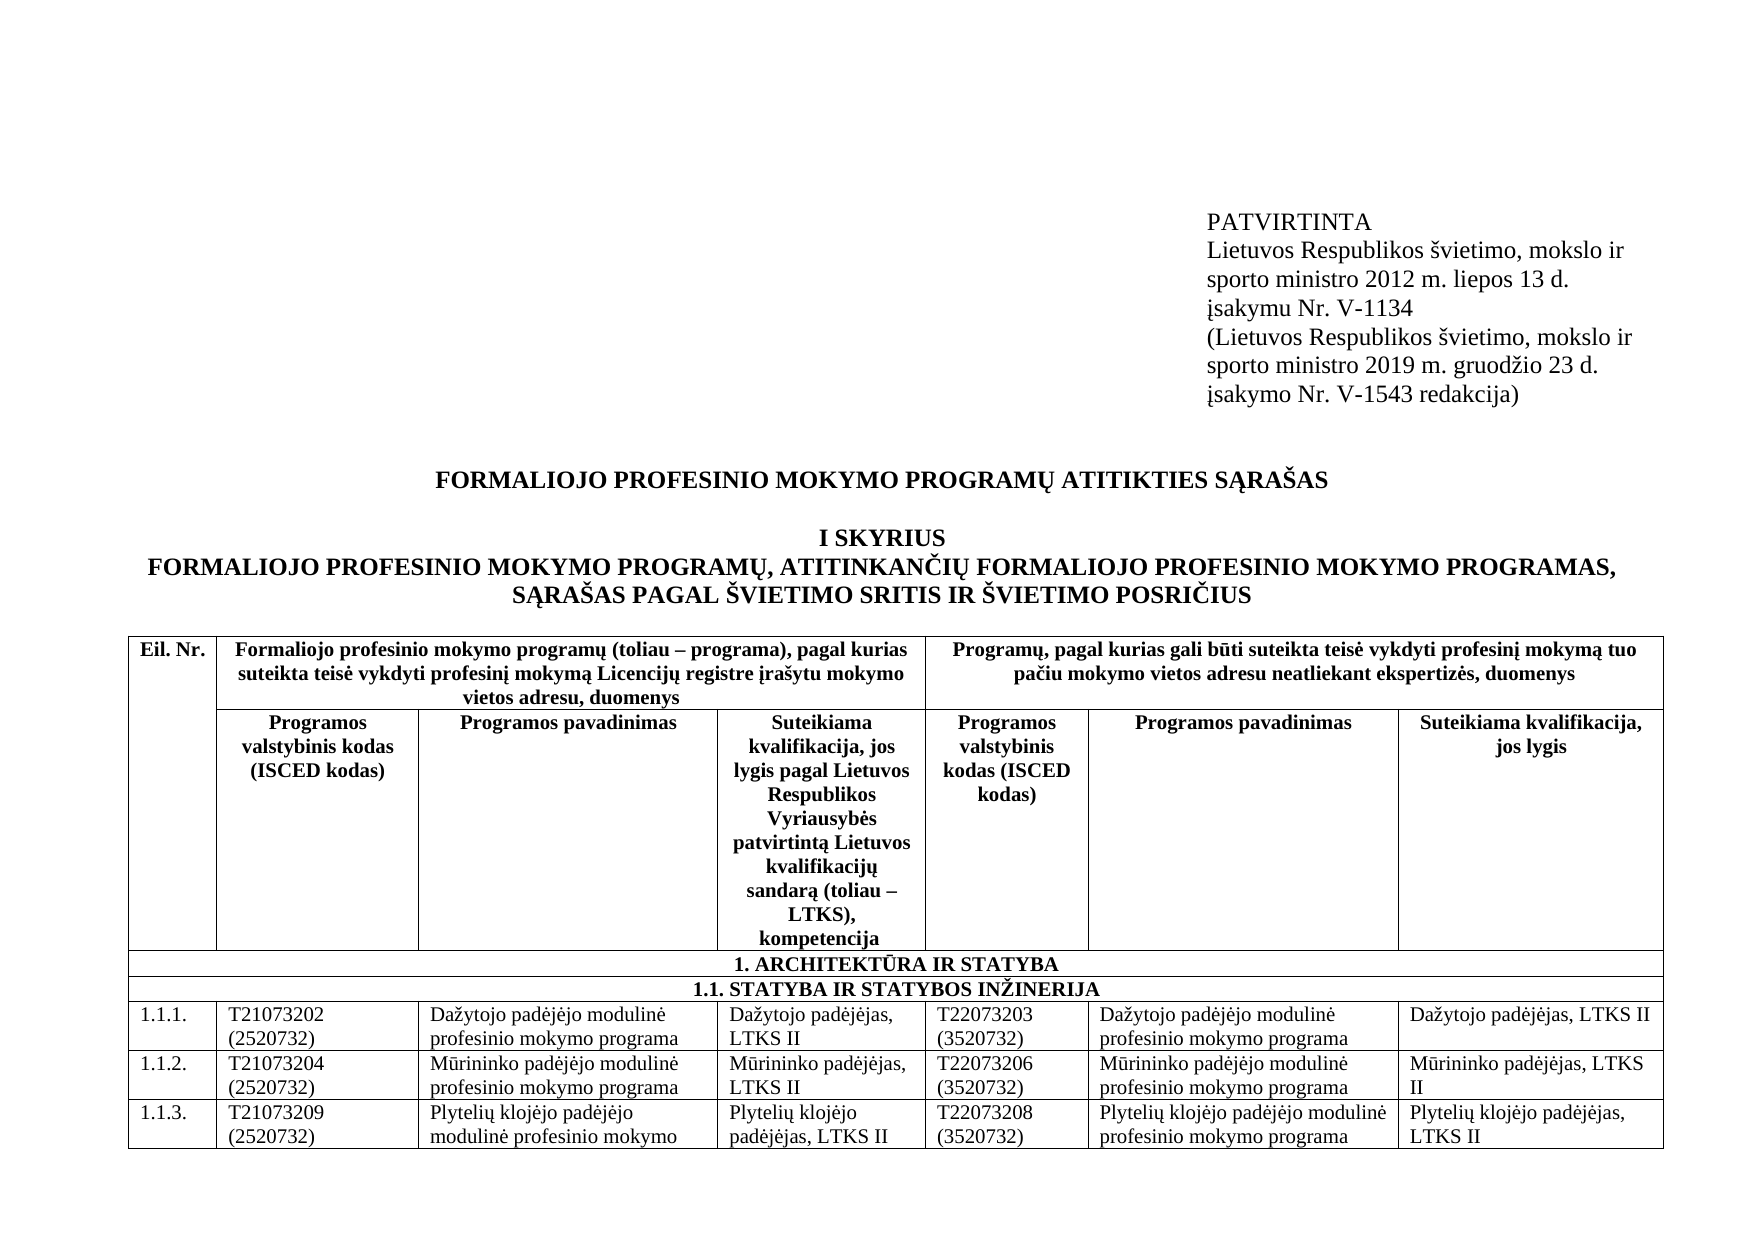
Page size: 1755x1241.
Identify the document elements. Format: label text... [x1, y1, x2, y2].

table_header Formaliojo profesinio mokymo programų (toliau – programa), pagal kurias suteikta teisė vykdyti profesinį mokymą Licencijų registre įrašytu mokymo vietos adresu, duomenys [217, 637, 925, 709]
table_cell Mūrininko padėjėjo modulinė profesinio mokymo programa [419, 1051, 717, 1099]
table_cell T22073206 (3520732) [926, 1051, 1088, 1099]
table_cell Mūrininko padėjėjas, LTKS II [1399, 1051, 1663, 1099]
table_cell Dažytojo padėjėjo modulinė profesinio mokymo programa [1089, 1002, 1398, 1050]
table_cell 1. ARCHITEKTŪRA IR STATYBA [129, 951, 1663, 976]
text įsakymu Nr. V-1134 [1207, 293, 1635, 322]
table_cell T22073208 (3520732) [926, 1100, 1088, 1148]
table_cell 1.1.1. [129, 1002, 216, 1050]
table_cell Suteikiama kvalifikacija, jos lygis pagal Lietuvos Respublikos Vyriausybės patvirtintą Lietuvos kvalifikacijų sandarą (toliau – LTKS), kompetencija [718, 710, 925, 950]
table_cell Programos valstybinis kodas (ISCED kodas) [217, 710, 418, 950]
table_cell Dažytojo padėjėjo modulinė profesinio mokymo programa [419, 1002, 717, 1050]
table_cell Mūrininko padėjėjas, LTKS II [718, 1051, 925, 1099]
table_cell 1.1. STATYBA IR STATYBOS INŽINERIJA [129, 977, 1663, 1001]
text (Lietuvos Respublikos švietimo, mokslo ir [1207, 322, 1635, 350]
table_cell Mūrininko padėjėjo modulinė profesinio mokymo programa [1089, 1051, 1398, 1099]
table_header Eil. Nr. [129, 637, 216, 950]
table_cell T21073202 (2520732) [217, 1002, 418, 1050]
table_cell T21073204 (2520732) [217, 1051, 418, 1099]
text FORMALIOJO PROFESINIO MOKYMO PROGRAMŲ, ATITINKANČIŲ FORMALIOJO PROFESINIO MOKYMO PROGRAMAS, SĄRAŠAS PAGAL ŠVIETIMO SRITIS IR ŠVIETIMO POSRIČIUS [129, 552, 1635, 609]
table_cell Plytelių klojėjo padėjėjo modulinė profesinio mokymo programa [1089, 1100, 1398, 1148]
text įsakymo Nr. V-1543 redakcija) [1207, 379, 1635, 408]
table_cell 1.1.2. [129, 1051, 216, 1099]
table_header Programų, pagal kurias gali būti suteikta teisė vykdyti profesinį mokymą tuo pačiu mokymo vietos adresu neatliekant ekspertizės, duomenys [926, 637, 1663, 709]
text sporto ministro 2019 m. gruodžio 23 d. [1207, 350, 1635, 379]
table_cell Plytelių klojėjo padėjėjo modulinė profesinio mokymo [419, 1100, 717, 1148]
table_cell Plytelių klojėjo padėjėjas, LTKS II [718, 1100, 925, 1148]
table_cell 1.1.3. [129, 1100, 216, 1148]
table_cell Dažytojo padėjėjas, LTKS II [1399, 1002, 1663, 1050]
text I SKYRIUS [129, 523, 1635, 552]
table_cell T22073203 (3520732) [926, 1002, 1088, 1050]
table_cell Programos valstybinis kodas (ISCED kodas) [926, 710, 1088, 950]
text FORMALIOJO PROFESINIO MOKYMO PROGRAMŲ ATITIKTIES SĄRAŠAS [129, 465, 1635, 494]
table_cell Suteikiama kvalifikacija, jos lygis [1399, 710, 1663, 950]
text Lietuvos Respublikos švietimo, mokslo ir [1207, 235, 1635, 264]
table_cell Plytelių klojėjo padėjėjas, LTKS II [1399, 1100, 1663, 1148]
table_cell Programos pavadinimas [1089, 710, 1398, 950]
table_cell Dažytojo padėjėjas, LTKS II [718, 1002, 925, 1050]
table_cell Programos pavadinimas [419, 710, 717, 950]
table_cell T21073209 (2520732) [217, 1100, 418, 1148]
text PATVIRTINTA [129, 207, 1635, 235]
text sporto ministro 2012 m. liepos 13 d. [1207, 264, 1635, 293]
